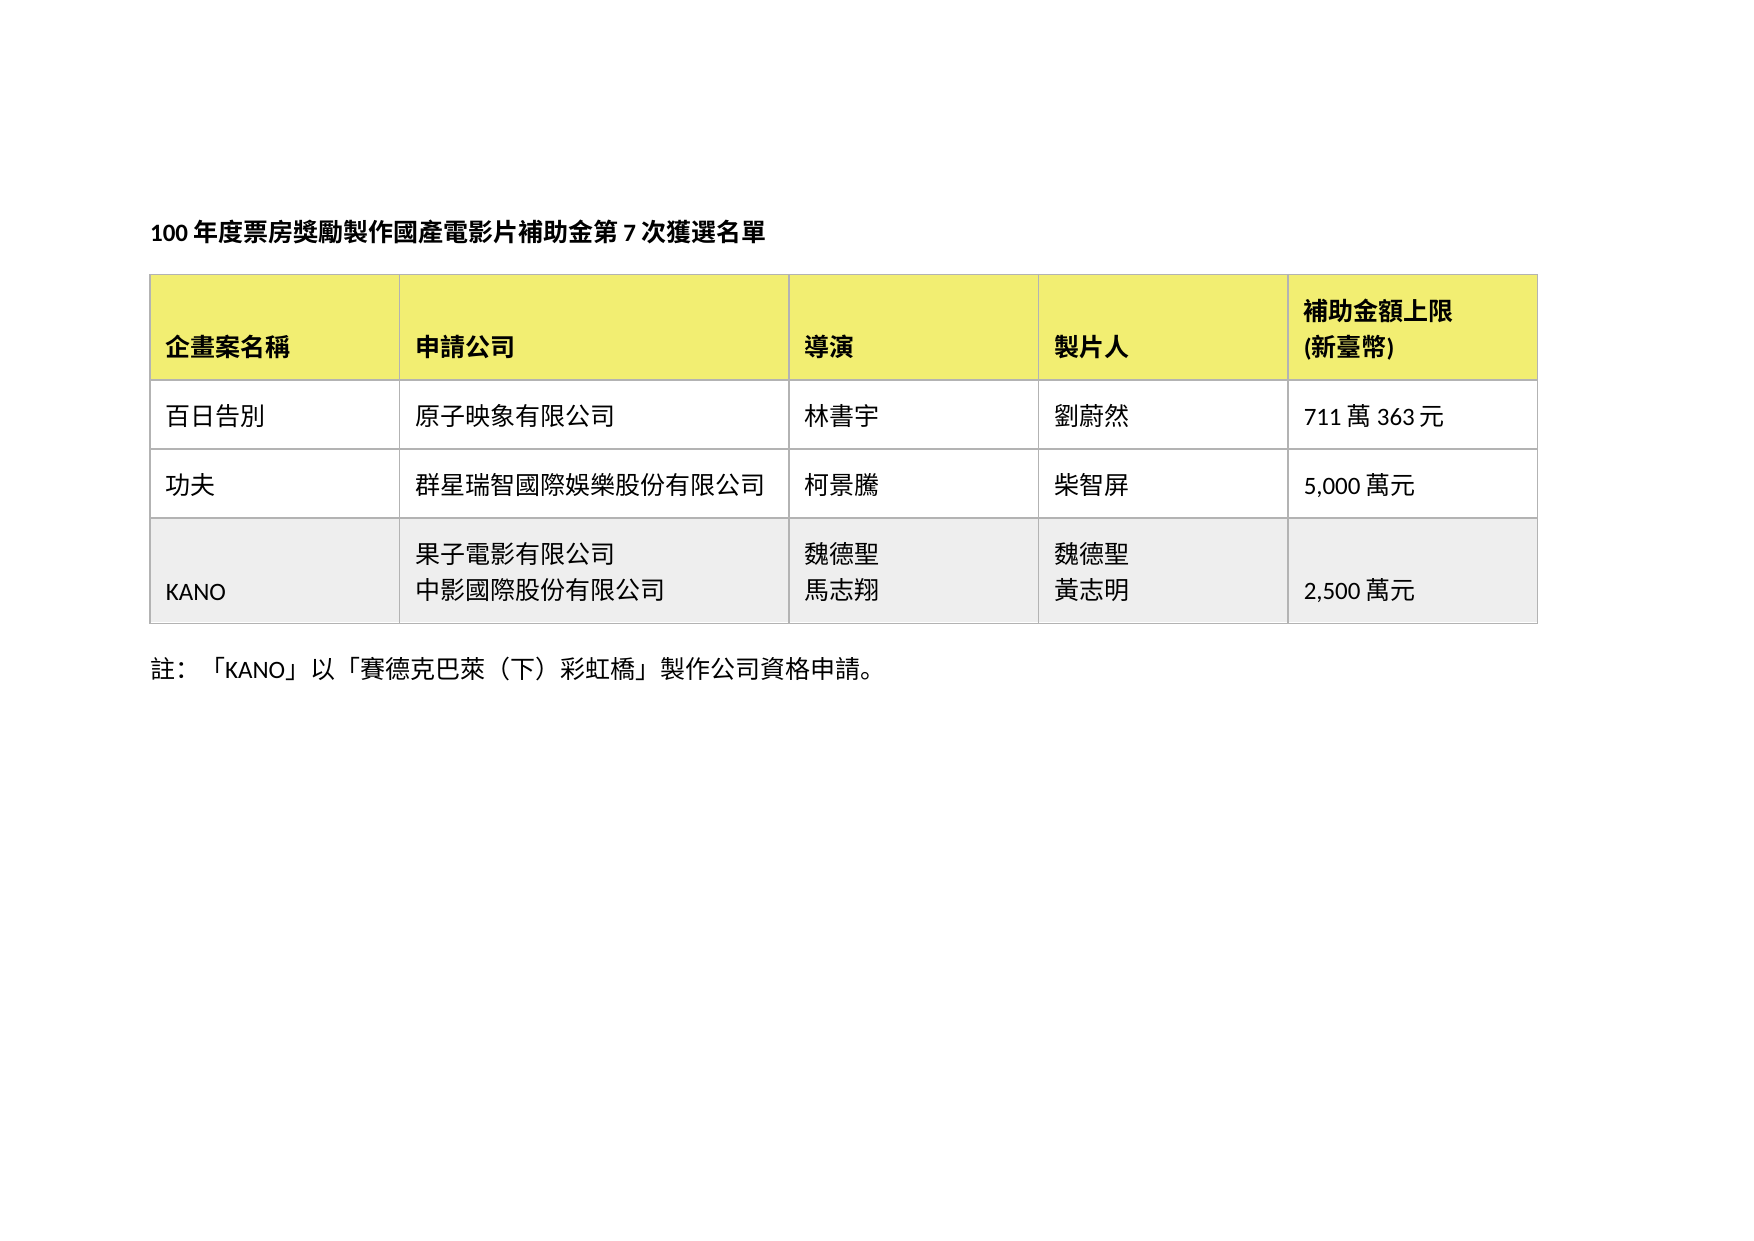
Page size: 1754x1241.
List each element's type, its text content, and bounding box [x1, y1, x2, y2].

table_cell 功夫 [151, 450, 399, 517]
table_cell 魏德聖 黃志明 [1039, 519, 1287, 622]
table_cell 百日告別 [151, 381, 399, 448]
table_cell 魏德聖 馬志翔 [790, 519, 1038, 622]
table_cell 2,500萬元 [1289, 519, 1537, 622]
text 註：「KANO」以「賽德克巴萊（下）彩虹橋」製作公司資格申請。 [150, 649, 1604, 685]
table_cell KANO [151, 519, 399, 622]
table_cell 原子映象有限公司 [400, 381, 788, 448]
table_cell 柴智屏 [1039, 450, 1287, 517]
text 100年度票房獎勵製作國產電影片補助金第7次獲選名單 [150, 212, 1604, 249]
table_cell 劉蔚然 [1039, 381, 1287, 448]
table_header 企畫案名稱 [151, 275, 399, 379]
table_cell 柯景騰 [790, 450, 1038, 517]
table_cell 5,000萬元 [1289, 450, 1537, 517]
table_header 導演 [790, 275, 1038, 379]
table_header 申請公司 [400, 275, 788, 379]
table_cell 群星瑞智國際娛樂股份有限公司 [400, 450, 788, 517]
table_header 製片人 [1039, 275, 1287, 379]
table_cell 果子電影有限公司 中影國際股份有限公司 [400, 519, 788, 622]
table_cell 711萬363元 [1289, 381, 1537, 448]
table_header 補助金額上限 (新臺幣) [1289, 275, 1537, 379]
table_cell 林書宇 [790, 381, 1038, 448]
